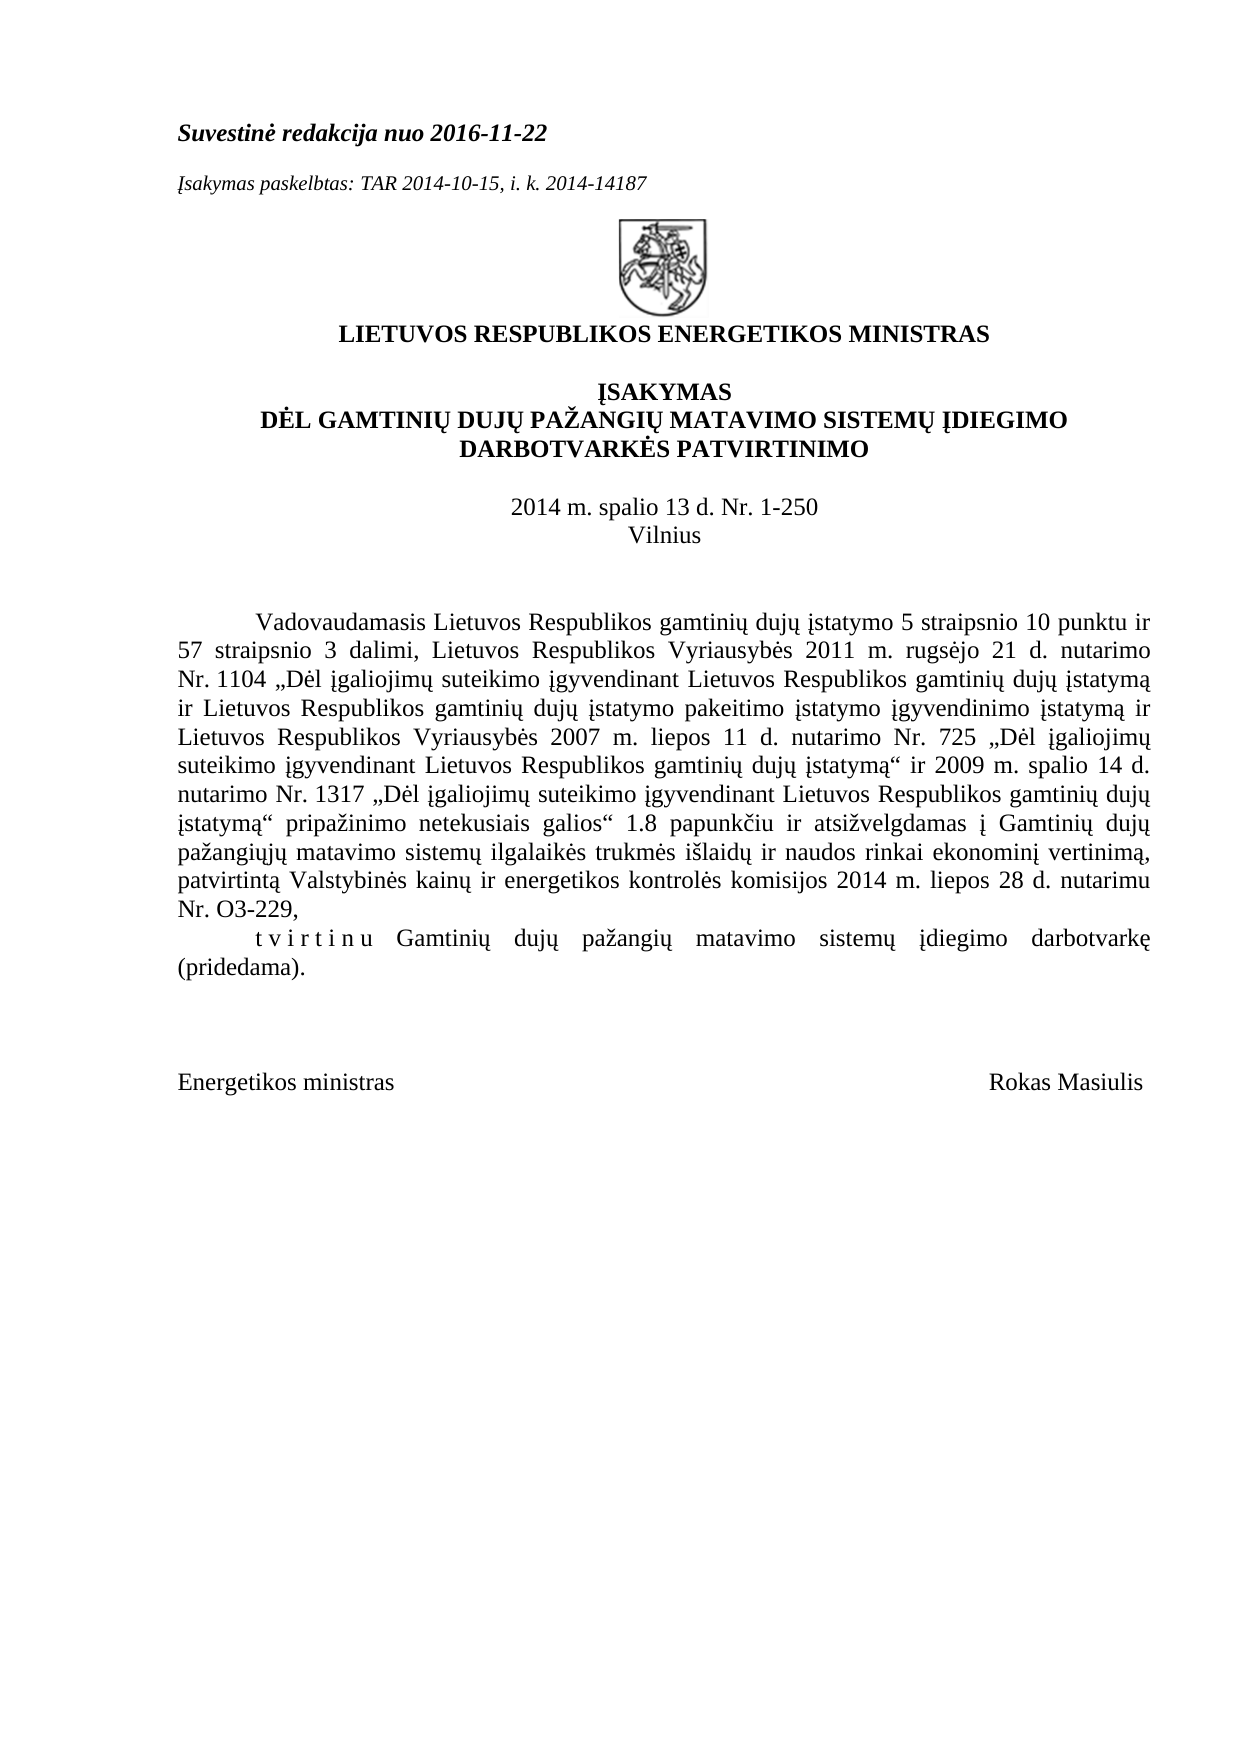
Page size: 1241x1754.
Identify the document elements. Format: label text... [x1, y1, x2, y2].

text t v i r t i n u Gamtinių dujų pažangių matavimo sistemų įdiegimo darbotvarkę (pridedama). [177, 923, 1152, 980]
text Įsakymas paskelbtas: TAR 2014-10-15, i. k. 2014-14187 [177, 171, 1152, 195]
text Suvestinė redakcija nuo 2016-11-22 [177, 118, 1152, 147]
text 2014 m. spalio 13 d. Nr. 1-250 [177, 492, 1152, 520]
text Vadovaudamasis Lietuvos Respublikos gamtinių dujų įstatymo 5 straipsnio 10 punktu ir 57 straipsnio 3 dalimi, Lietuvos Respublikos Vyriausybės 2011 m. rugsėjo 21 d. nutarimo Nr. 1104 „Dėl įgaliojimų suteikimo įgyvendinant Lietuvos Respublikos gamtinių dujų įstatymą ir Lietuvos Respublikos gamtinių dujų įstatymo pakeitimo įstatymo įgyvendinimo įstatymą ir Lietuvos Respublikos Vyriausybės 2007 m. liepos 11 d. nutarimo Nr. 725 „Dėl įgaliojimų suteikimo įgyvendinant Lietuvos Respublikos gamtinių dujų įstatymą“ ir 2009 m. spalio 14 d. nutarimo Nr. 1317 „Dėl įgaliojimų suteikimo įgyvendinant Lietuvos Respublikos gamtinių dujų įstatymą“ pripažinimo netekusiais galios“ 1.8 papunkčiu ir atsižvelgdamas į Gamtinių dujų pažangiųjų matavimo sistemų ilgalaikės trukmės išlaidų ir naudos rinkai ekonominį vertinimą, patvirtintą Valstybinės kainų ir energetikos kontrolės komisijos 2014 m. liepos 28 d. nutarimu Nr. O3-229, [177, 607, 1152, 923]
text LIETUVOS RESPUBLIKOS ENERGETIKOS MINISTRAS [177, 319, 1152, 348]
text Vilnius [177, 520, 1152, 549]
text įsakymas [177, 377, 1152, 405]
text DĖL GAMTINIŲ DUJŲ PAŽANGIŲ MATAVIMO SISTEMŲ ĮDIEGIMO DARBOTVARKĖS PATVIRTINIMO [177, 405, 1152, 463]
text Energetikos ministras Rokas Masiulis [177, 1067, 1152, 1095]
